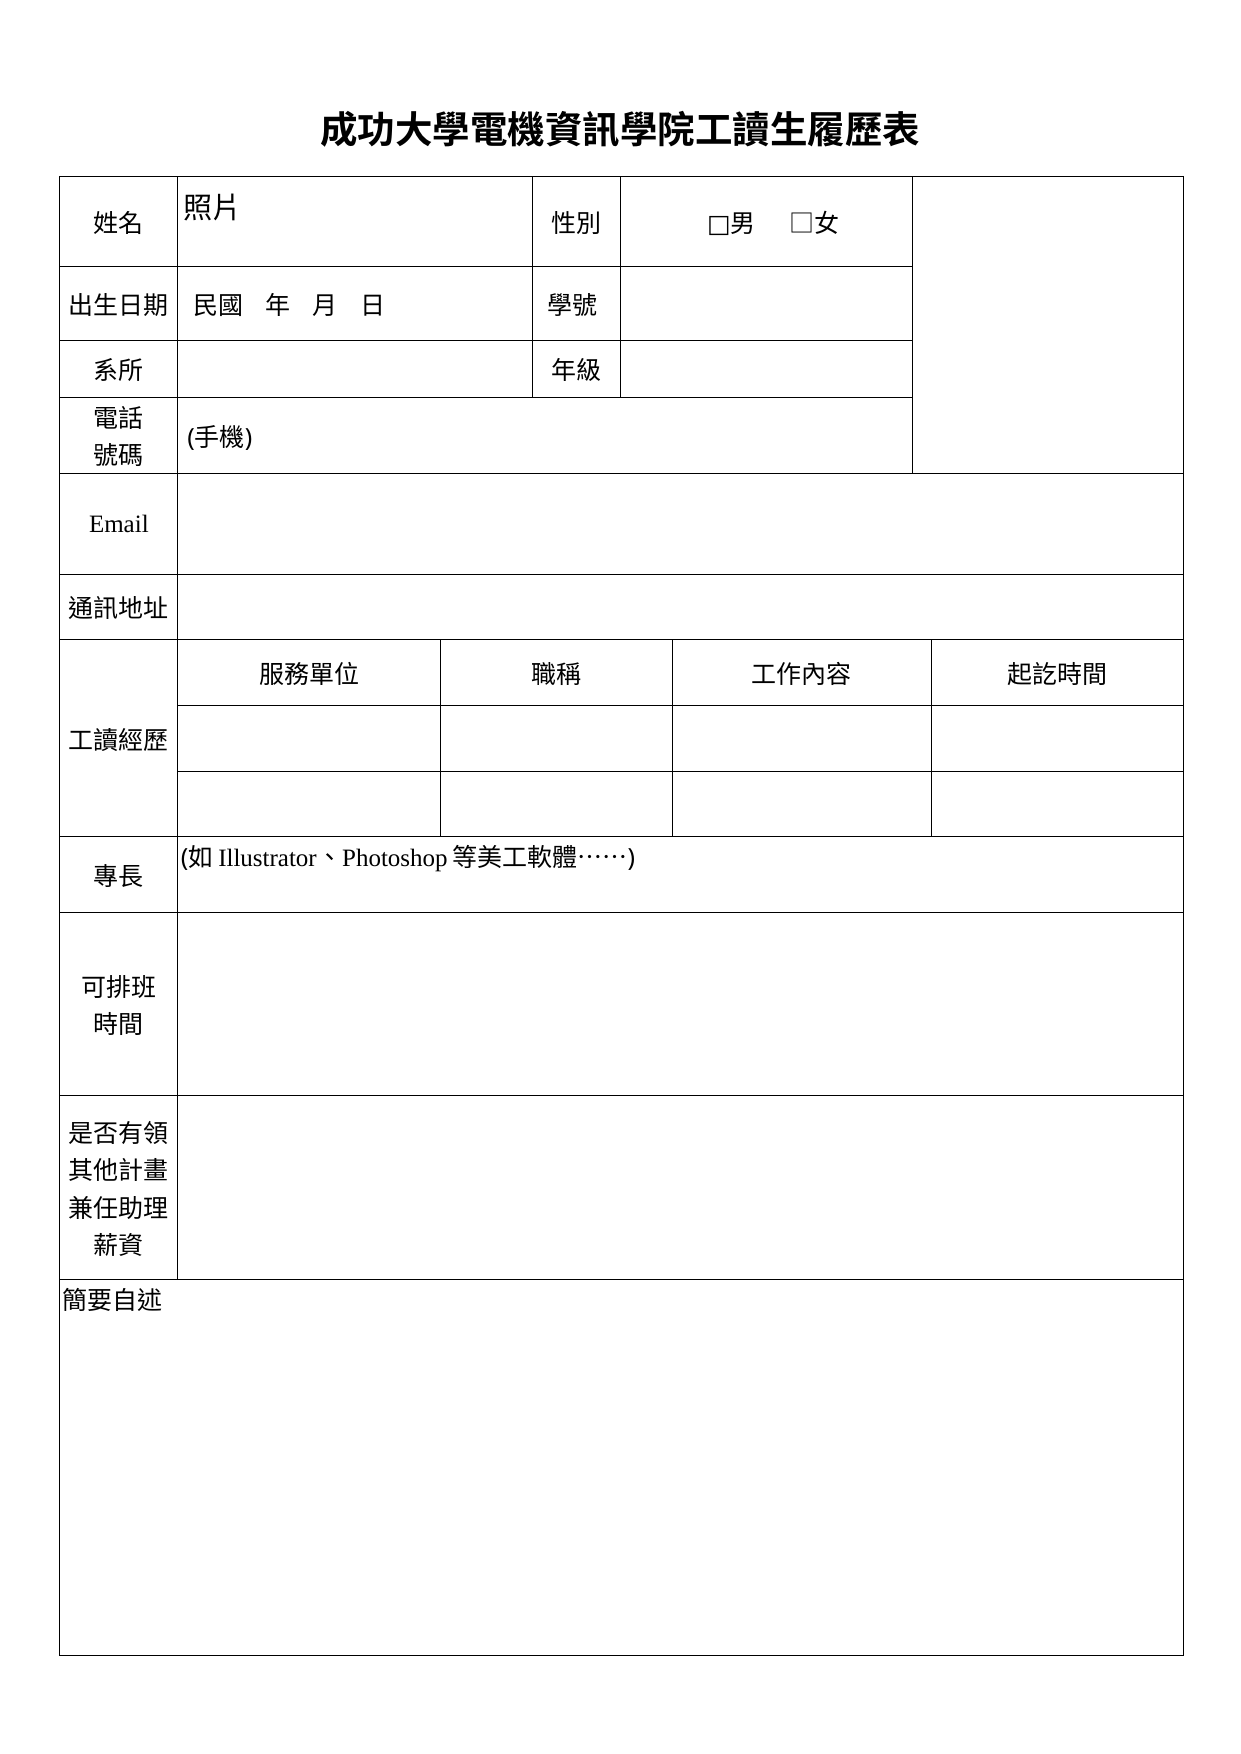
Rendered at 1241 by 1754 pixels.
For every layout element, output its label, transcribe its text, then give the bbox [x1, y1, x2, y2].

table_cell (如Illustrator、Photoshop等美工軟體……) [178, 837, 1183, 912]
table_cell [673, 772, 931, 836]
table_cell 工作內容 [673, 640, 931, 705]
table_header [178, 177, 532, 266]
table_cell [621, 341, 912, 397]
table_cell 簡要自述 [60, 1280, 1183, 1654]
table_cell 工讀經歷 [60, 640, 177, 836]
table_cell 系所 [60, 341, 177, 397]
table_cell 可排班 時間 [60, 913, 177, 1095]
table_cell 服務單位 [178, 640, 440, 705]
table_cell 學號 [533, 267, 620, 340]
table_cell [932, 706, 1183, 771]
table_cell 通訊地址 [60, 575, 177, 639]
table_header □男 □女 [621, 177, 912, 266]
table_cell [178, 474, 1183, 574]
table_cell [441, 706, 672, 771]
table_cell [178, 341, 532, 397]
table_cell 是否有領其他計畫兼任助理薪資 [60, 1096, 177, 1278]
table_cell 出生日期 [60, 267, 177, 340]
table_cell [178, 772, 440, 836]
table_cell 起訖時間 [932, 640, 1183, 705]
table_cell [178, 706, 440, 771]
table_cell 民國 年 月 日 [178, 267, 532, 340]
table_header [183, 185, 252, 257]
table_cell [932, 772, 1183, 836]
table_cell Email [60, 474, 177, 574]
table_cell 年級 [533, 341, 620, 397]
table_cell 電話 號碼 [60, 398, 177, 473]
table_cell [441, 772, 672, 836]
table_header 性別 [533, 177, 620, 266]
text 成功大學電機資訊學院工讀生履歷表 [75, 89, 1165, 164]
table_cell 職稱 [441, 640, 672, 705]
table_cell (手機) [178, 398, 912, 473]
table_cell [621, 267, 912, 340]
table_cell [178, 575, 1183, 639]
table_cell [178, 913, 1183, 1095]
table_header 姓名 [60, 177, 177, 266]
table_cell [673, 706, 931, 771]
table_header [913, 177, 1183, 473]
table_cell [178, 1096, 1183, 1278]
table_cell 專長 [60, 837, 177, 912]
